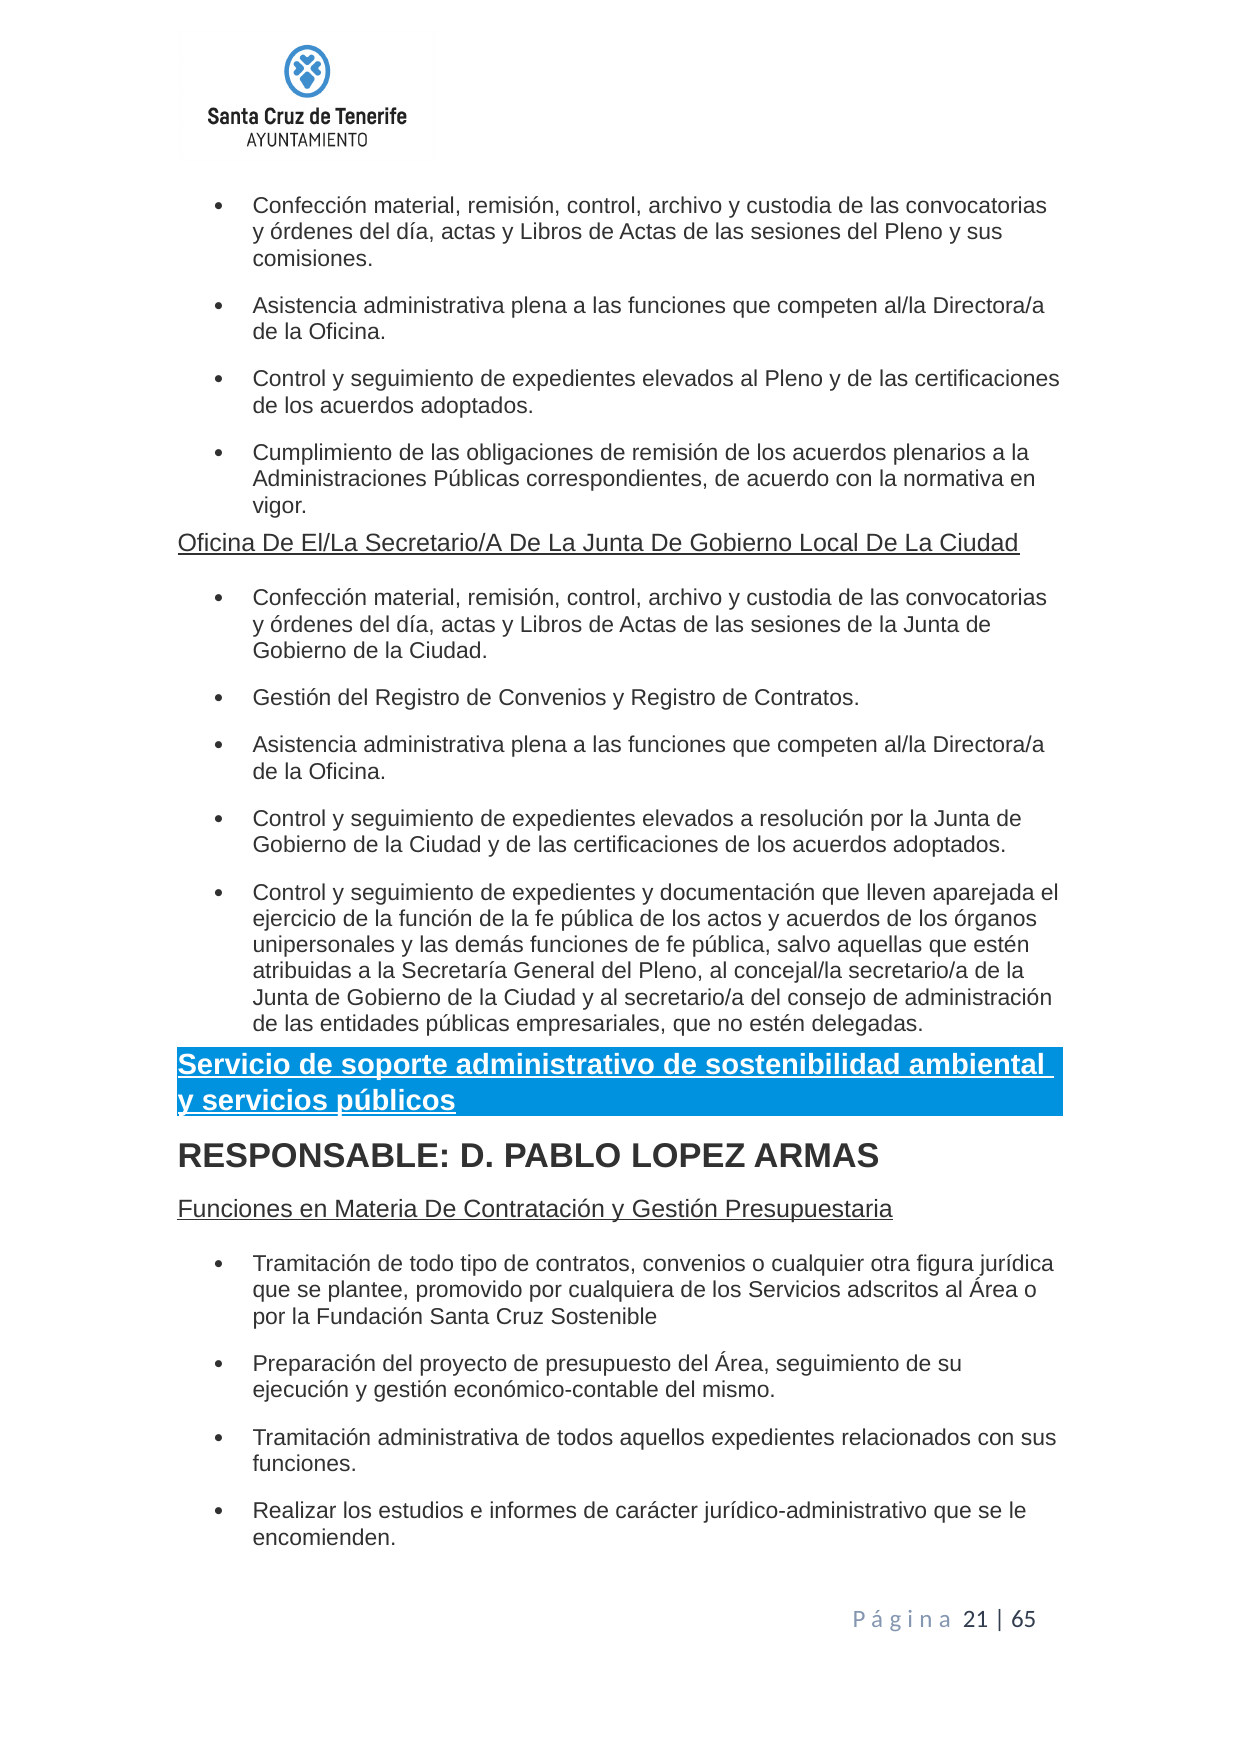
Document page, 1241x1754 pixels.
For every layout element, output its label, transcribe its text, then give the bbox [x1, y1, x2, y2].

list Tramitación administrativa de todos aquellos expedientes relacionados con sus funciones. [215, 1423, 1063, 1476]
list Cumplimiento de las obligaciones de remisión de los acuerdos plenarios a la Administraciones Públicas correspondientes, de acuerdo con la normativa en vigor. [215, 439, 1063, 518]
subtitle Servicio de soporte administrativo de sostenibilidad ambiental y servicios públicos [177, 1047, 1063, 1116]
list Tramitación de todo tipo de contratos, convenios o cualquier otra figura jurídica que se plantee, promovido por cualquiera de los Servicios adscritos al Área o por la Fundación Santa Cruz Sostenible [215, 1250, 1063, 1329]
list Gestión del Registro de Convenios y Registro de Contratos. [215, 684, 1063, 711]
subtitle RESPONSABLE: D. PABLO LOPEZ ARMAS [177, 1135, 1063, 1175]
list Control y seguimiento de expedientes elevados a resolución por la Junta de Gobierno de la Ciudad y de las certificaciones de los acuerdos adoptados. [215, 805, 1063, 858]
text Oficina De El/La Secretario/A De La Junta De Gobierno Local De La Ciudad [177, 528, 1063, 557]
list Asistencia administrativa plena a las funciones que competen al/la Directora/a de la Oficina. [215, 292, 1063, 344]
list Confección material, remisión, control, archivo y custodia de las convocatorias y órdenes del día, actas y Libros de Actas de las sesiones de la Junta de Gobierno de la Ciudad. [215, 584, 1063, 663]
list Asistencia administrativa plena a las funciones que competen al/la Directora/a de la Oficina. [215, 731, 1063, 784]
list Realizar los estudios e informes de carácter jurídico-administrativo que se le encomienden. [215, 1497, 1063, 1550]
text Funciones en Materia De Contratación y Gestión Presupuestaria [177, 1194, 1063, 1223]
list Preparación del proyecto de presupuesto del Área, seguimiento de su ejecución y gestión económico-contable del mismo. [215, 1350, 1063, 1403]
list Control y seguimiento de expedientes elevados al Pleno y de las certificaciones de los acuerdos adoptados. [215, 365, 1063, 418]
list Confección material, remisión, control, archivo y custodia de las convocatorias y órdenes del día, actas y Libros de Actas de las sesiones del Pleno y sus comisiones. [215, 192, 1063, 271]
list Control y seguimiento de expedientes y documentación que lleven aparejada el ejercicio de la función de la fe pública de los actos y acuerdos de los órganos unipersonales y las demás funciones de fe pública, salvo aquellas que estén atribuidas a la Secretaría General del Pleno, al concejal/la secretario/a de la Junta de Gobierno de la Ciudad y al secretario/a del consejo de administración de las entidades públicas empresariales, que no estén delegadas. [215, 878, 1063, 1037]
